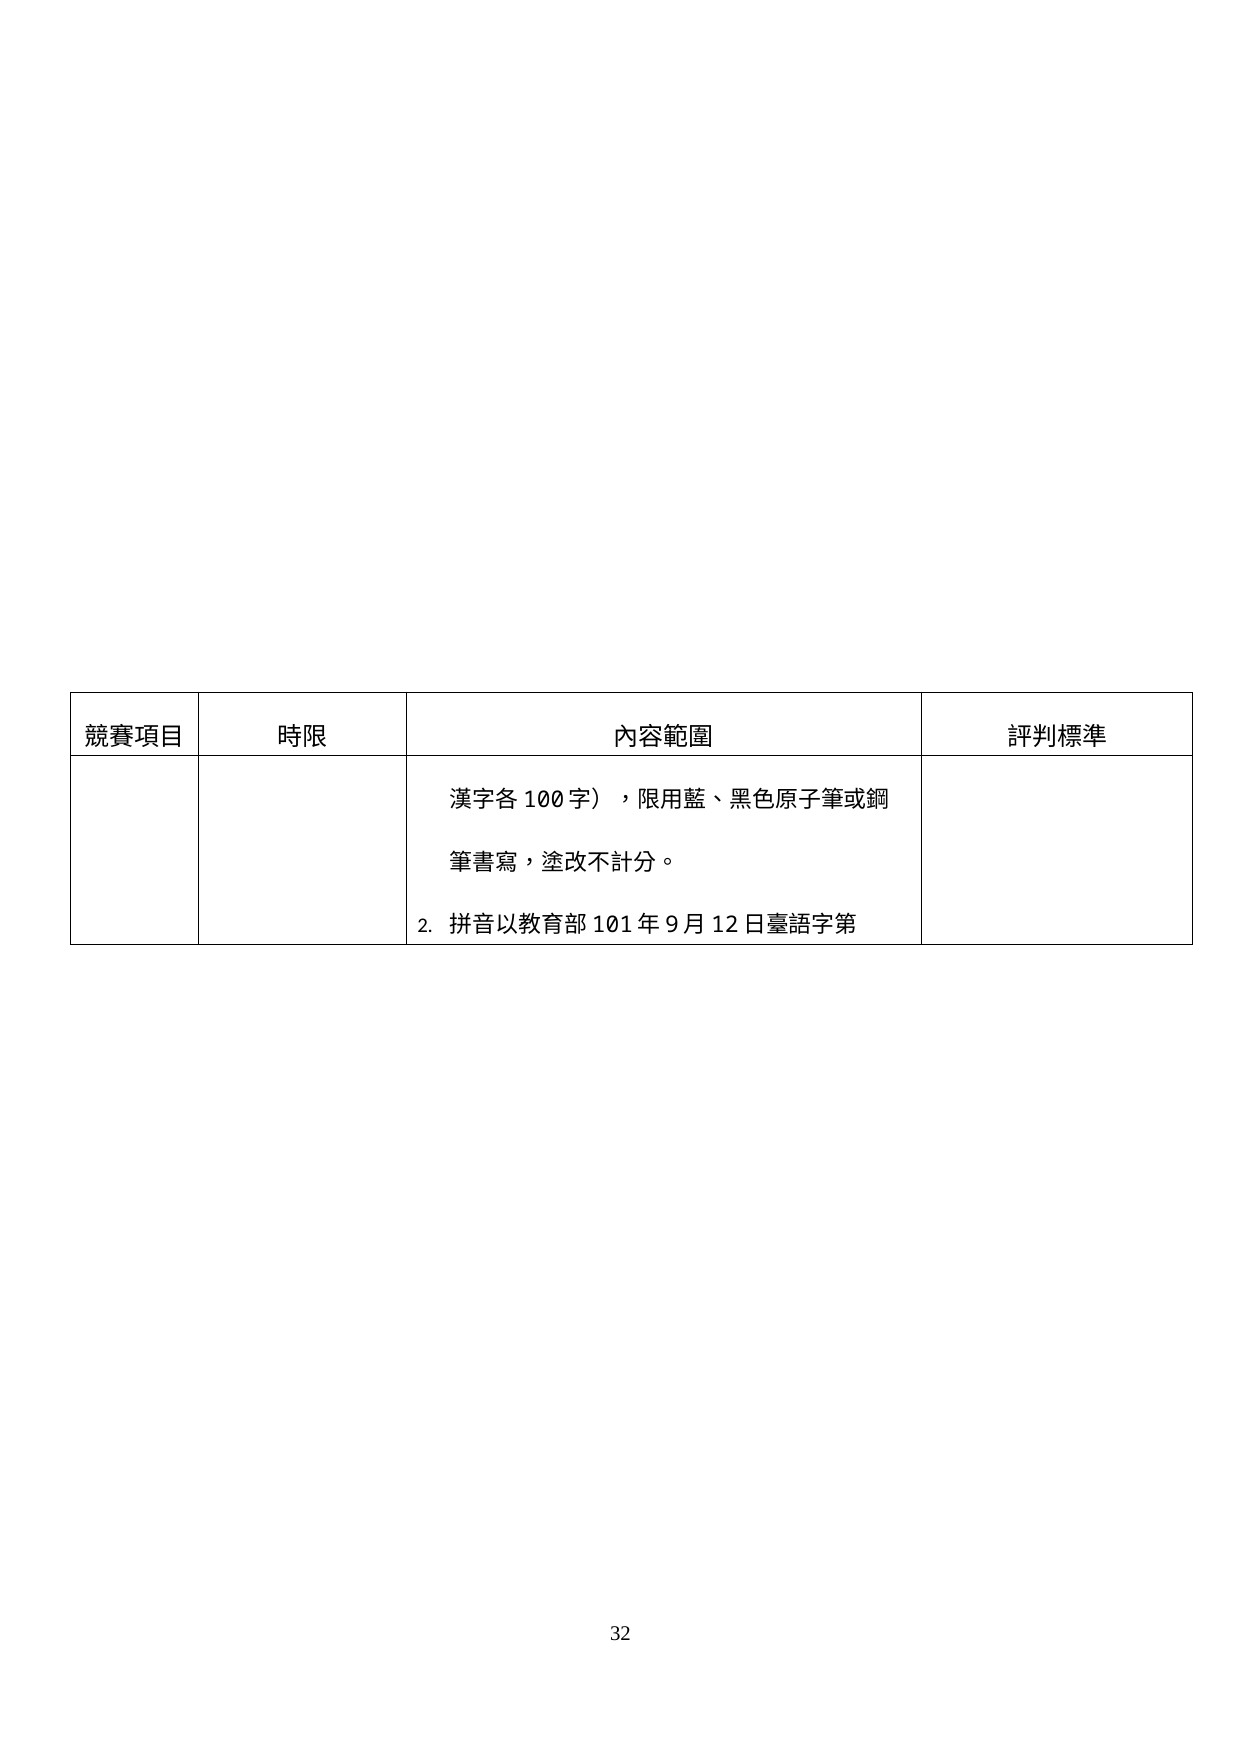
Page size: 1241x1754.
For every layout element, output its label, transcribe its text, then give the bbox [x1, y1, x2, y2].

table_cell [199, 756, 406, 944]
table_cell [922, 756, 1192, 944]
table_header 內容範圍 [407, 693, 921, 755]
table_header 時限 [199, 693, 406, 755]
table_cell [71, 756, 198, 944]
table_cell 各組均為200字（漢字書寫標音、標音書寫漢字各100字），限用藍、黑色原子筆或鋼筆書寫，塗改不計分。 拼音以教育部101年9月12日臺語字第1010161610號函修正公布之「客家語拼音方案」為準，詳細內容請參閱：https://bit.ly/2Iog8Jw。 漢字使用依教育部111年4月29日修正公布之《臺灣客家語常用詞辭典》為準，詳細內容請參閱：https://hakkadict.moe.edu.tw/。 [407, 756, 921, 944]
table_header 競賽項目 [71, 693, 198, 755]
table_header 評判標準 [922, 693, 1192, 755]
